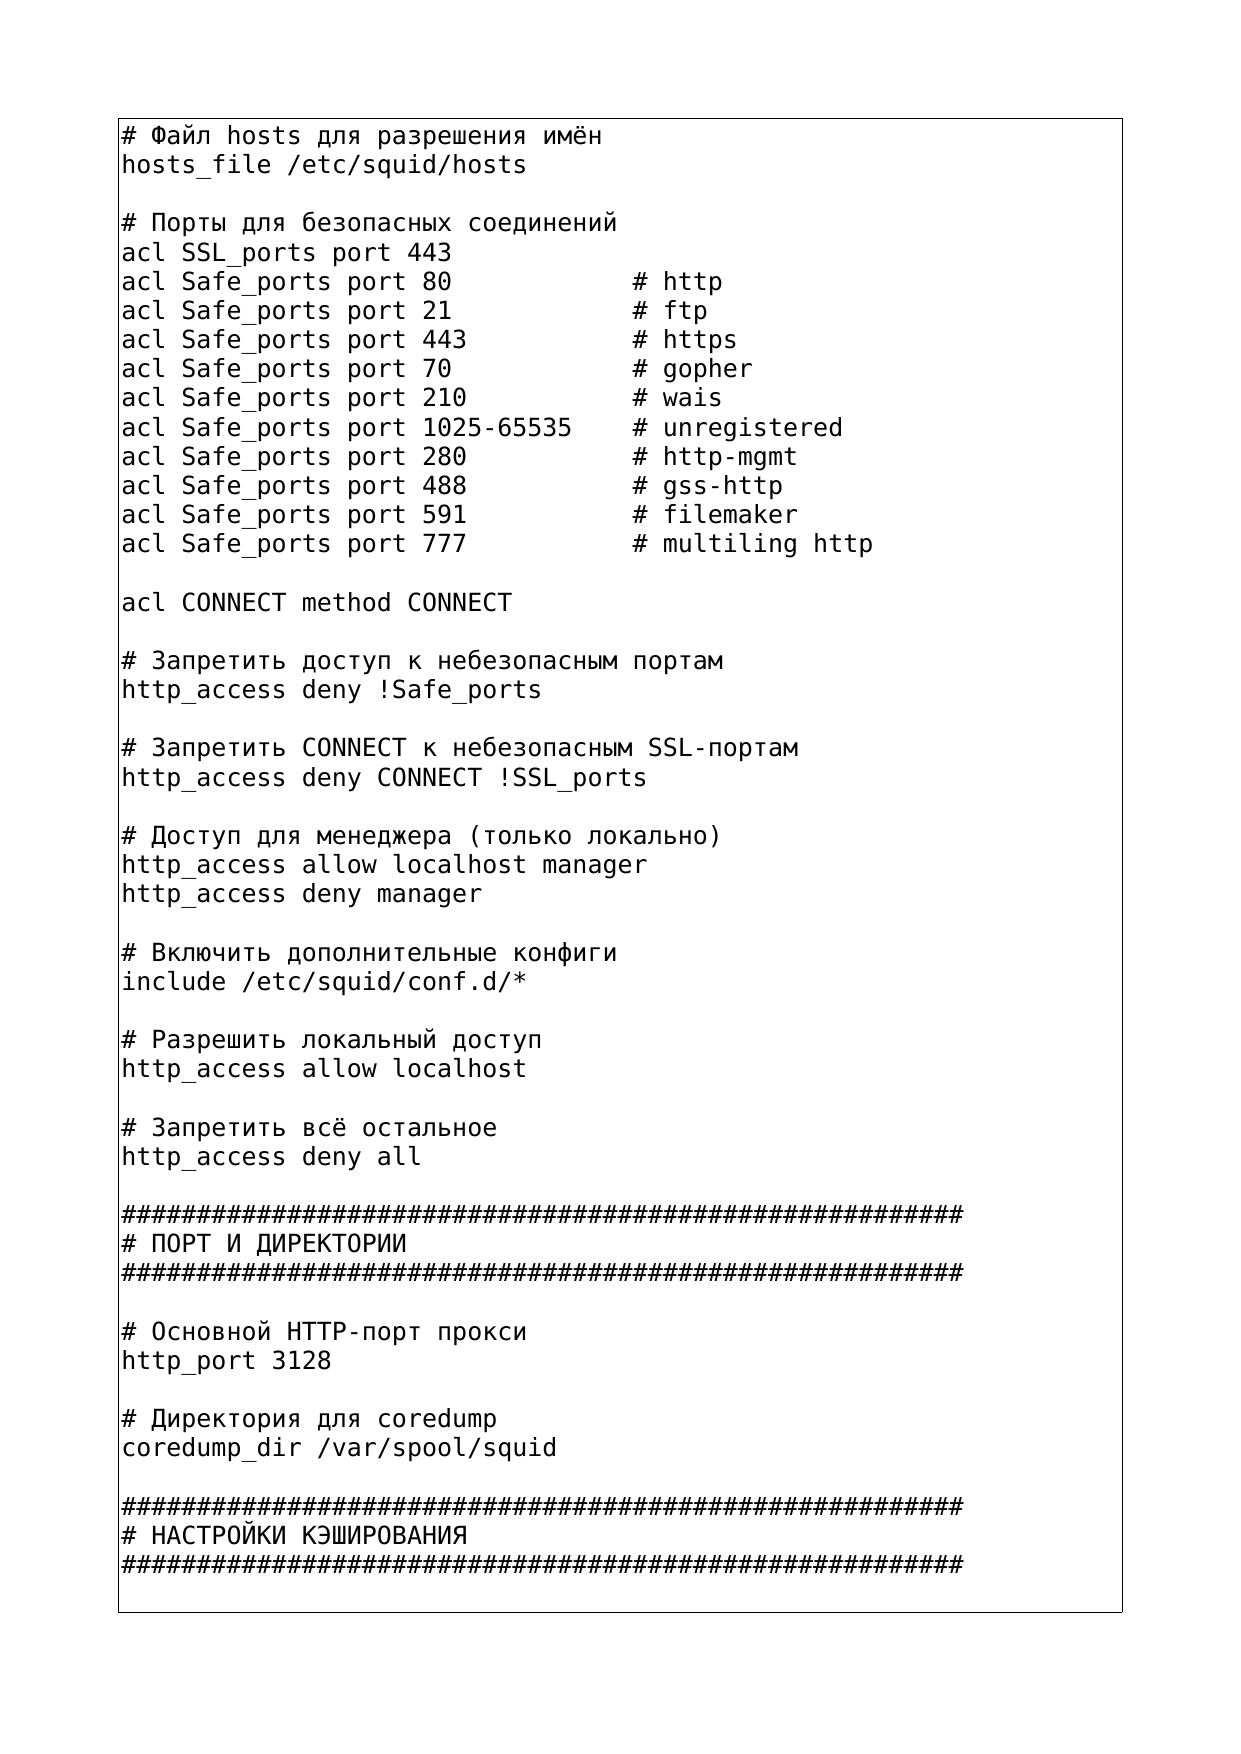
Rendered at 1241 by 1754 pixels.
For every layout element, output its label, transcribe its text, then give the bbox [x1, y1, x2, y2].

table_header # Файл hosts для разрешения имён hosts_file /etc/squid/hosts # Порты для безопасных соединений acl SSL_ports port 443 acl Safe_ports port 80 # http acl Safe_ports port 21 # ftp acl Safe_ports port 443 # https acl Safe_ports port 70 # gopher acl Safe_ports port 210 # wais acl Safe_ports port 1025-65535 # unregistered acl Safe_ports port 280 # http-mgmt acl Safe_ports port 488 # gss-http acl Safe_ports port 591 # filemaker acl Safe_ports port 777 # multiling http acl CONNECT method CONNECT # Запретить доступ к небезопасным портам http_access deny !Safe_ports # Запретить CONNECT к небезопасным SSL-портам http_access deny CONNECT !SSL_ports # Доступ для менеджера (только локально) http_access allow localhost manager http_access deny manager # Включить дополнительные конфиги include /etc/squid/conf.d/* # Разрешить локальный доступ http_access allow localhost # Запретить всё остальное http_access deny all ######################################################## # ПОРТ И ДИРЕКТОРИИ ######################################################## # Основной HTTP-порт прокси http_port 3128 # Директория для coredump coredump_dir /var/spool/squid ######################################################## # НАСТРОЙКИ КЭШИРОВАНИЯ ######################################################## [119, 119, 1122, 1612]
